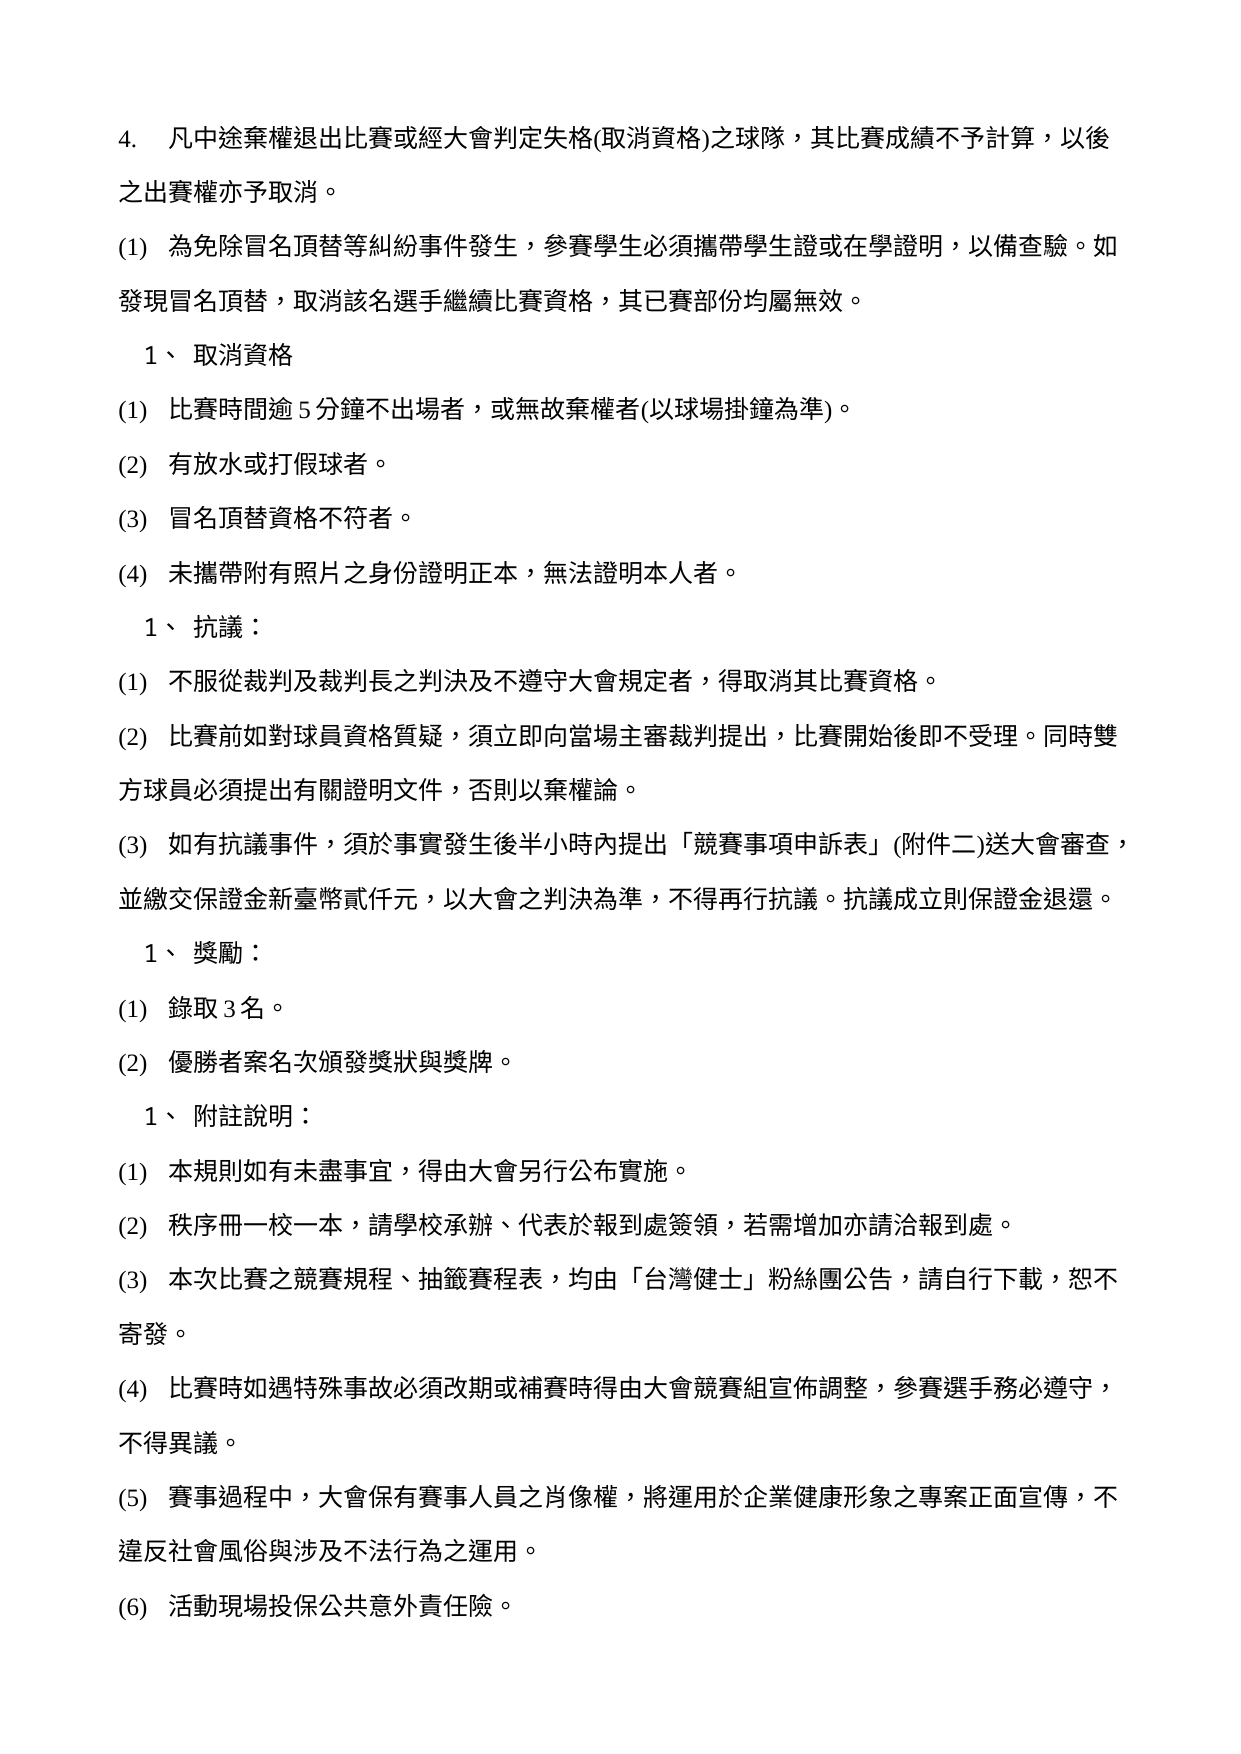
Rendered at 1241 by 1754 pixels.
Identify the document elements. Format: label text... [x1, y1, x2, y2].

list 錄取3名。 [118, 988, 1125, 1024]
list 比賽時如遇特殊事故必須改期或補賽時得由大會競賽組宣佈調整，參賽選手務必遵守，不得異議。 [118, 1369, 1125, 1459]
list 賽事過程中，大會保有賽事人員之肖像權，將運用於企業健康形象之專案正面宣傳，不違反社會風俗與涉及不法行為之運用。 [118, 1477, 1125, 1568]
list 優勝者案名次頒發獎狀與獎牌。 [118, 1042, 1125, 1079]
list 冒名頂替資格不符者。 [118, 499, 1125, 535]
list 凡中途棄權退出比賽或經大會判定失格(取消資格)之球隊，其比賽成績不予計算，以後之出賽權亦予取消。 [118, 118, 1125, 209]
list 活動現場投保公共意外責任險。 [118, 1586, 1125, 1622]
list 有放水或打假球者。 [118, 444, 1125, 481]
list 比賽時間逾5分鐘不出場者，或無故棄權者(以球場掛鐘為準)。 [118, 390, 1125, 426]
list 比賽前如對球員資格質疑，須立即向當場主審裁判提出，比賽開始後即不受理。同時雙方球員必須提出有關證明文件，否則以棄權論。 [118, 716, 1125, 807]
list 本次比賽之競賽規程、抽籤賽程表，均由「台灣健士」粉絲團公告，請自行下載，恕不寄發。 [118, 1260, 1125, 1351]
list 未攜帶附有照片之身份證明正本，無法證明本人者。 [118, 553, 1125, 589]
list 附註說明： [143, 1097, 1097, 1133]
list 不服從裁判及裁判長之判決及不遵守大會規定者，得取消其比賽資格。 [118, 662, 1125, 698]
list 本規則如有未盡事宜，得由大會另行公布實施。 [118, 1151, 1125, 1187]
list 為免除冒名頂替等糾紛事件發生，參賽學生必須攜帶學生證或在學證明，以備查驗。如發現冒名頂替，取消該名選手繼續比賽資格，其已賽部份均屬無效。 [118, 227, 1125, 317]
list 抗議： [143, 607, 1097, 644]
list 如有抗議事件，須於事實發生後半小時內提出「競賽事項申訴表」(附件二)送大會審查，並繳交保證金新臺幣貳仟元，以大會之判決為準，不得再行抗議。抗議成立則保證金退還。 [118, 825, 1125, 916]
list 獎勵： [143, 934, 1097, 970]
list 取消資格 [143, 336, 1097, 372]
list 秩序冊一校一本，請學校承辦、代表於報到處簽領，若需增加亦請洽報到處。 [118, 1206, 1125, 1242]
